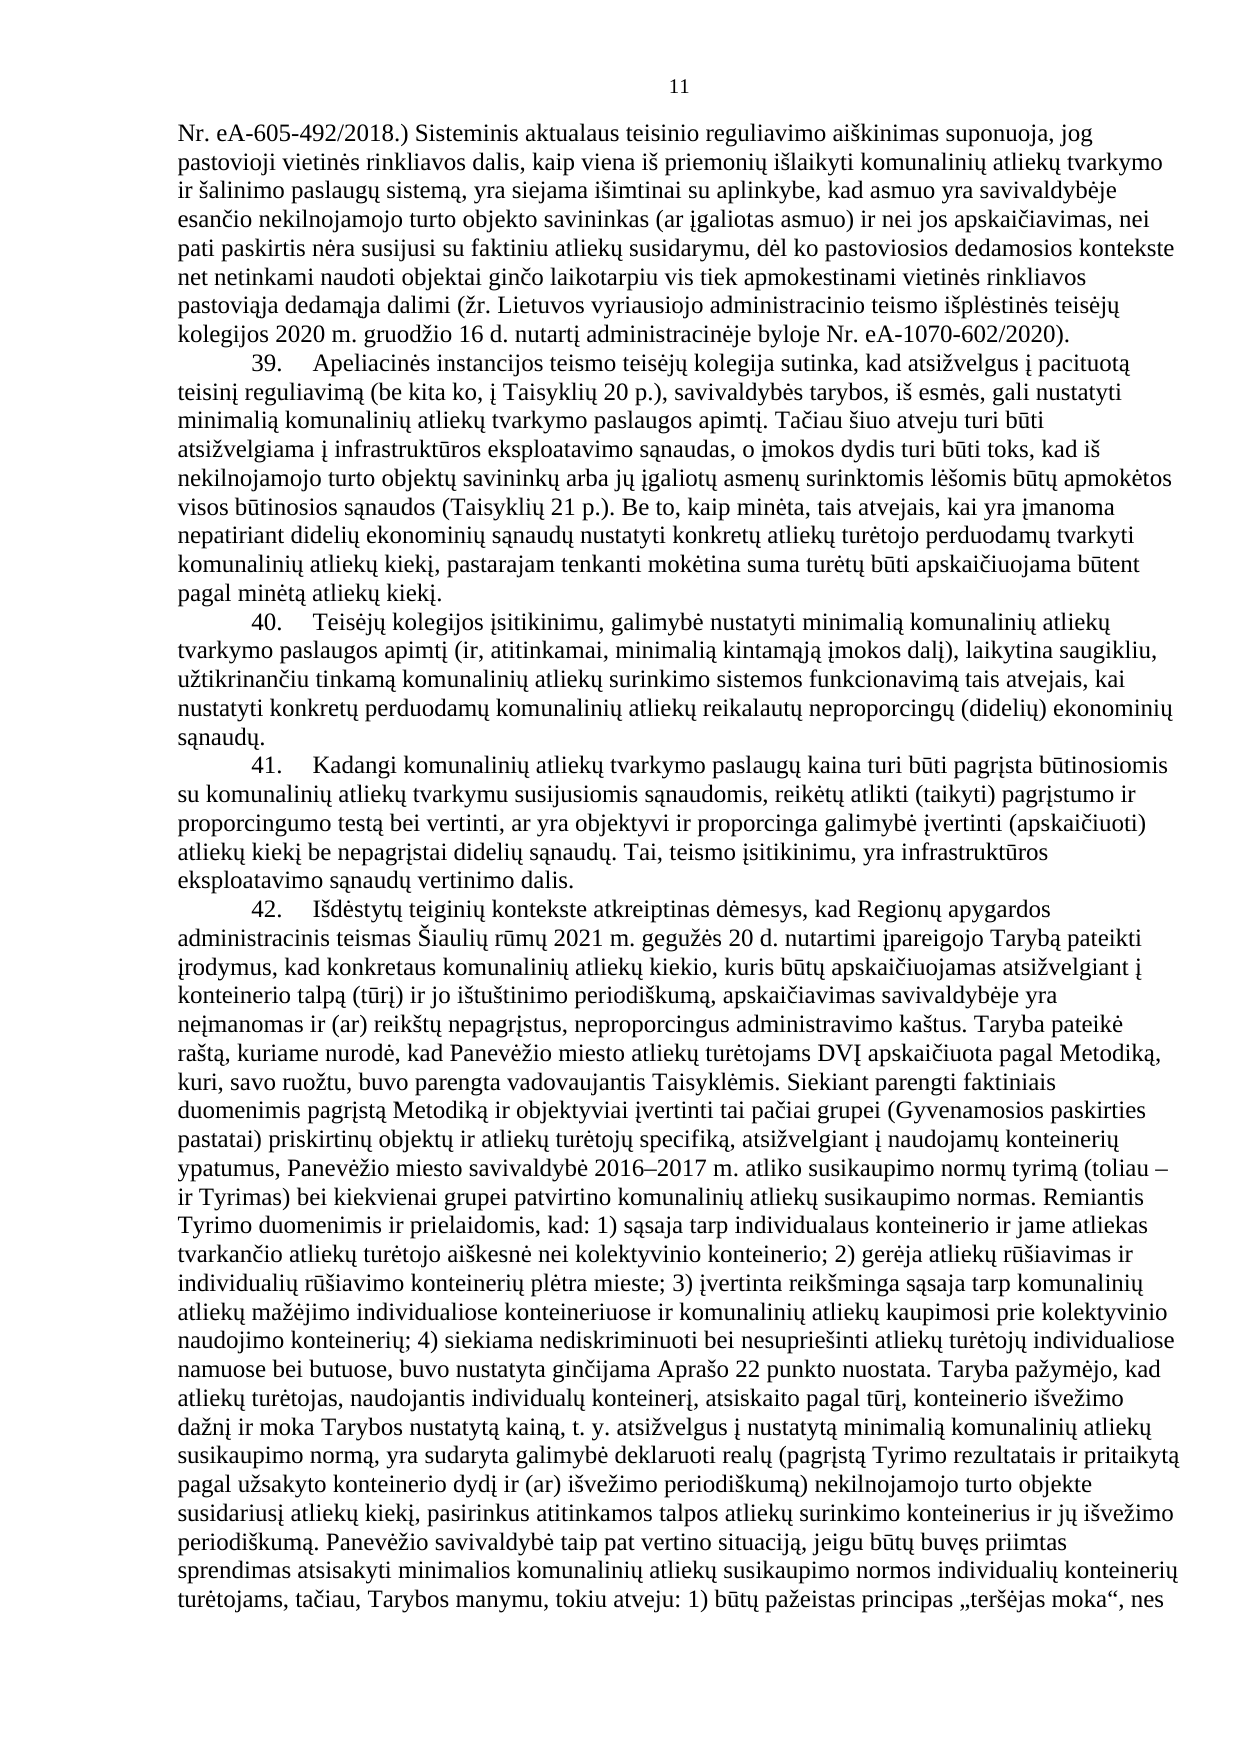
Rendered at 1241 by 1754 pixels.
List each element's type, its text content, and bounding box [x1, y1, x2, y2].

text 40. Teisėjų kolegijos įsitikinimu, galimybė nustatyti minimalią komunalinių atliekų tvarkymo paslaugos apimtį (ir, atitinkamai, minimalią kintamąją įmokos dalį), laikytina saugikliu, užtikrinančiu tinkamą komunalinių atliekų surinkimo sistemos funkcionavimą tais atvejais, kai nustatyti konkretų perduodamų komunalinių atliekų reikalautų neproporcingų (didelių) ekonominių sąnaudų. [177, 607, 1181, 751]
text Nr. eA-605-492/2018.) Sisteminis aktualaus teisinio reguliavimo aiškinimas suponuoja, jog pastovioji vietinės rinkliavos dalis, kaip viena iš priemonių išlaikyti komunalinių atliekų tvarkymo ir šalinimo paslaugų sistemą, yra siejama išimtinai su aplinkybe, kad asmuo yra savivaldybėje esančio nekilnojamojo turto objekto savininkas (ar įgaliotas asmuo) ir nei jos apskaičiavimas, nei pati paskirtis nėra susijusi su faktiniu atliekų susidarymu, dėl ko pastoviosios dedamosios kontekste net netinkami naudoti objektai ginčo laikotarpiu vis tiek apmokestinami vietinės rinkliavos pastoviąja dedamąja dalimi (žr. Lietuvos vyriausiojo administracinio teismo išplėstinės teisėjų kolegijos 2020 m. gruodžio 16 d. nutartį administracinėje byloje Nr. eA-1070-602/2020). [177, 118, 1181, 348]
text 39. Apeliacinės instancijos teismo teisėjų kolegija sutinka, kad atsižvelgus į pacituotą teisinį reguliavimą (be kita ko, į Taisyklių 20 p.), savivaldybės tarybos, iš esmės, gali nustatyti minimalią komunalinių atliekų tvarkymo paslaugos apimtį. Tačiau šiuo atveju turi būti atsižvelgiama į infrastruktūros eksploatavimo sąnaudas, o įmokos dydis turi būti toks, kad iš nekilnojamojo turto objektų savininkų arba jų įgaliotų asmenų surinktomis lėšomis būtų apmokėtos visos būtinosios sąnaudos (Taisyklių 21 p.). Be to, kaip minėta, tais atvejais, kai yra įmanoma nepatiriant didelių ekonominių sąnaudų nustatyti konkretų atliekų turėtojo perduodamų tvarkyti komunalinių atliekų kiekį, pastarajam tenkanti mokėtina suma turėtų būti apskaičiuojama būtent pagal minėtą atliekų kiekį. [177, 348, 1181, 607]
text 41. Kadangi komunalinių atliekų tvarkymo paslaugų kaina turi būti pagrįsta būtinosiomis su komunalinių atliekų tvarkymu susijusiomis sąnaudomis, reikėtų atlikti (taikyti) pagrįstumo ir proporcingumo testą bei vertinti, ar yra objektyvi ir proporcinga galimybė įvertinti (apskaičiuoti) atliekų kiekį be nepagrįstai didelių sąnaudų. Tai, teismo įsitikinimu, yra infrastruktūros eksploatavimo sąnaudų vertinimo dalis. [177, 751, 1181, 894]
text 42. Išdėstytų teiginių kontekste atkreiptinas dėmesys, kad Regionų apygardos administracinis teismas Šiaulių rūmų 2021 m. gegužės 20 d. nutartimi įpareigojo Tarybą pateikti įrodymus, kad konkretaus komunalinių atliekų kiekio, kuris būtų apskaičiuojamas atsižvelgiant į konteinerio talpą (tūrį) ir jo ištuštinimo periodiškumą, apskaičiavimas savivaldybėje yra neįmanomas ir (ar) reikštų nepagrįstus, neproporcingus administravimo kaštus. Taryba pateikė raštą, kuriame nurodė, kad Panevėžio miesto atliekų turėtojams DVĮ apskaičiuota pagal Metodiką, kuri, savo ruožtu, buvo parengta vadovaujantis Taisyklėmis. Siekiant parengti faktiniais duomenimis pagrįstą Metodiką ir objektyviai įvertinti tai pačiai grupei (Gyvenamosios paskirties pastatai) priskirtinų objektų ir atliekų turėtojų specifiką, atsižvelgiant į naudojamų konteinerių ypatumus, Panevėžio miesto savivaldybė 2016–2017 m. atliko susikaupimo normų tyrimą (toliau – ir Tyrimas) bei kiekvienai grupei patvirtino komunalinių atliekų susikaupimo normas. Remiantis Tyrimo duomenimis ir prielaidomis, kad: 1) sąsaja tarp individualaus konteinerio ir jame atliekas tvarkančio atliekų turėtojo aiškesnė nei kolektyvinio konteinerio; 2) gerėja atliekų rūšiavimas ir individualių rūšiavimo konteinerių plėtra mieste; 3) įvertinta reikšminga sąsaja tarp komunalinių atliekų mažėjimo individualiose konteineriuose ir komunalinių atliekų kaupimosi prie kolektyvinio naudojimo konteinerių; 4) siekiama nediskriminuoti bei nesupriešinti atliekų turėtojų individualiose namuose bei butuose, buvo nustatyta ginčijama Aprašo 22 punkto nuostata. Taryba pažymėjo, kad atliekų turėtojas, naudojantis individualų konteinerį, atsiskaito pagal tūrį, konteinerio išvežimo dažnį ir moka Tarybos nustatytą kainą, t. y. atsižvelgus į nustatytą minimalią komunalinių atliekų susikaupimo normą, yra sudaryta galimybė deklaruoti realų (pagrįstą Tyrimo rezultatais ir pritaikytą pagal užsakyto konteinerio dydį ir (ar) išvežimo periodiškumą) nekilnojamojo turto objekte susidariusį atliekų kiekį, pasirinkus atitinkamos talpos atliekų surinkimo konteinerius ir jų išvežimo periodiškumą. Panevėžio savivaldybė taip pat vertino situaciją, jeigu būtų buvęs priimtas sprendimas atsisakyti minimalios komunalinių atliekų susikaupimo normos individualių konteinerių turėtojams, tačiau, Tarybos manymu, tokiu atveju: 1) būtų pažeistas principas „teršėjas moka“, nes [177, 894, 1181, 1613]
